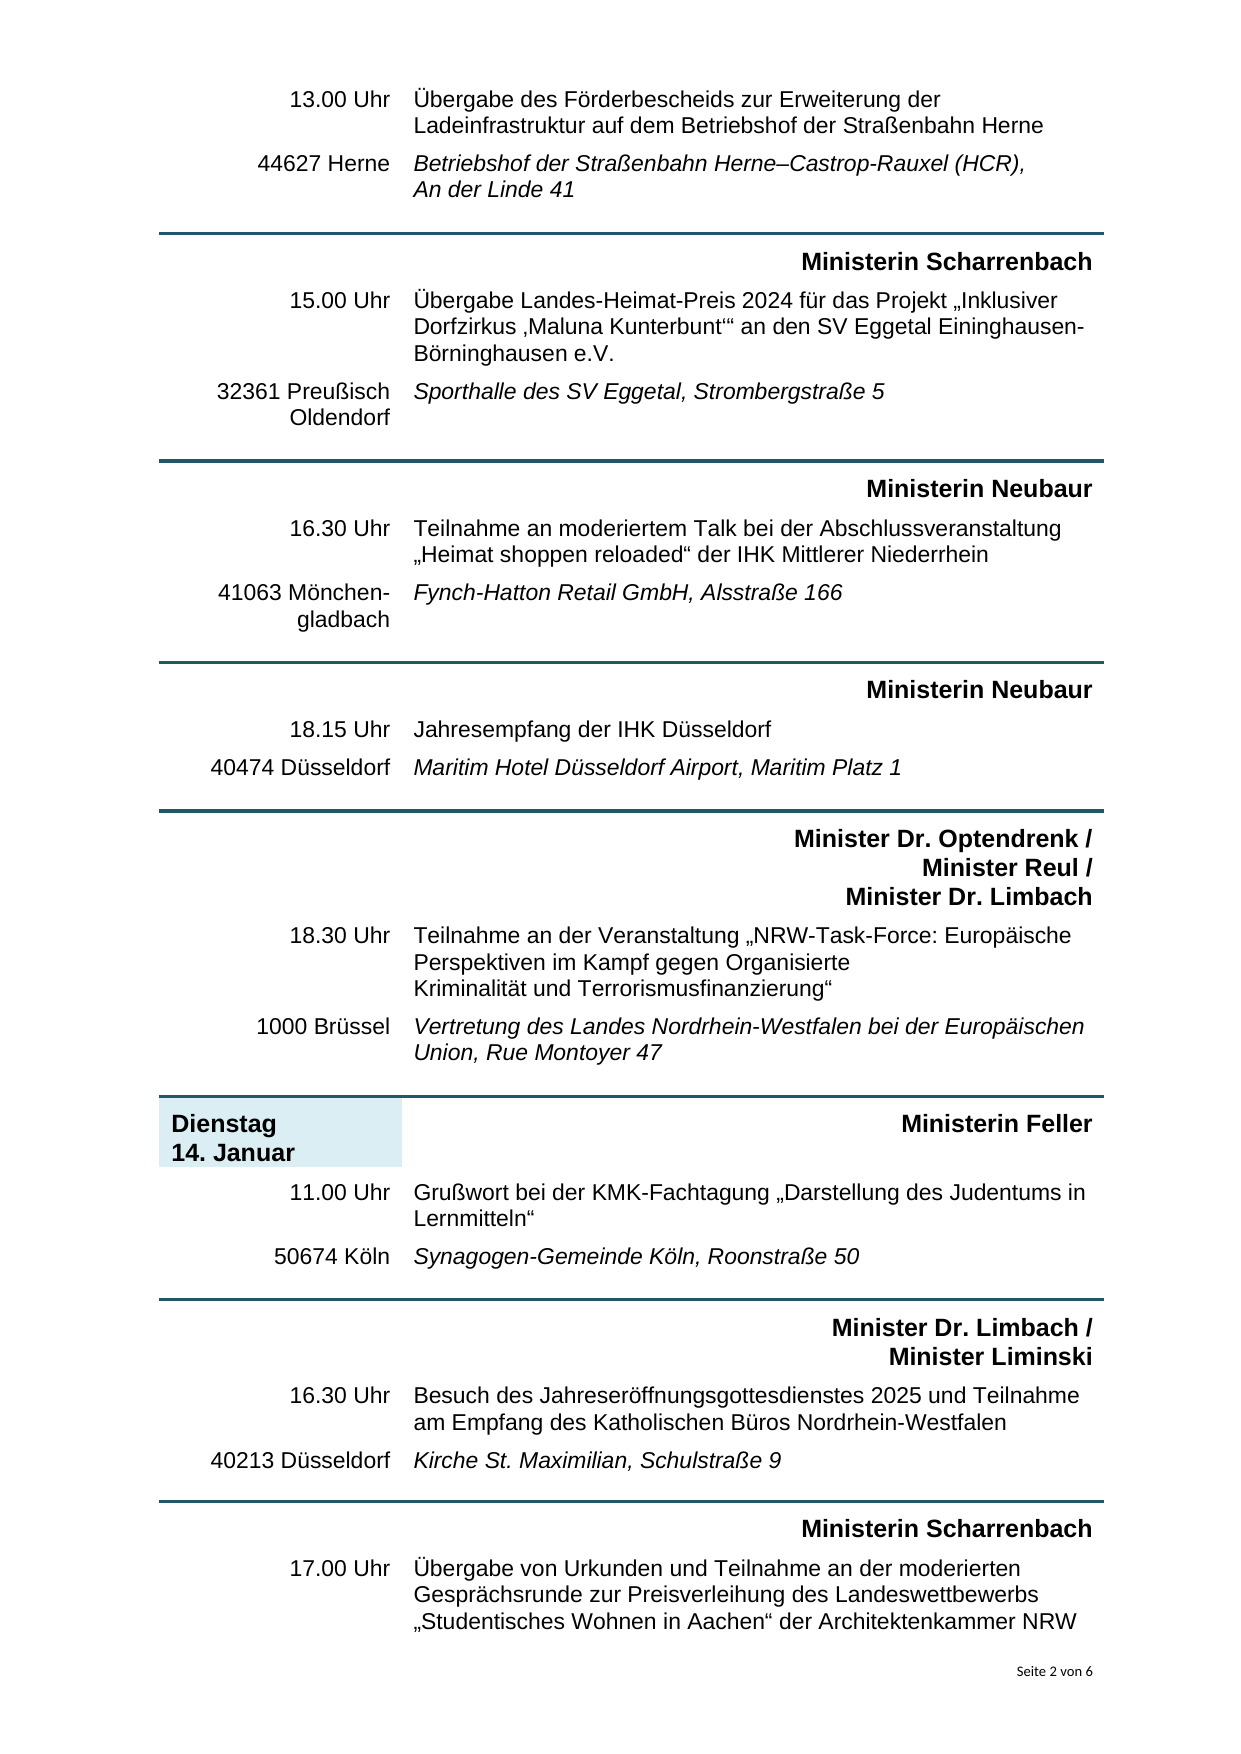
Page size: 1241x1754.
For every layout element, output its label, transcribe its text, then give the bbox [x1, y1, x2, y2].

table_cell 1000 Brüssel [159, 1001, 402, 1066]
table_cell 15.00 Uhr [159, 275, 402, 366]
table_header Minister Dr. Limbach / Minister Liminski [402, 1301, 1104, 1371]
table_cell 40474 Düsseldorf [159, 743, 402, 781]
table_cell Teilnahme an der Veranstaltung „NRW-Task-Force: Europäische Perspektiven im Kampf gegen Organisierte Kriminalität und Terrorismusfinanzierung“ [402, 910, 1104, 1001]
table_cell 50674 Köln [159, 1231, 402, 1269]
table_cell Synagogen-Gemeinde Köln, Roonstraße 50 [402, 1231, 1104, 1269]
table_header Dienstag 14. Januar [159, 1098, 402, 1167]
table_cell 41063 Mönchen- gladbach [159, 568, 402, 632]
table_header [159, 813, 402, 910]
table_cell 40213 Düsseldorf [159, 1435, 402, 1473]
table_header Minister Dr. Optendrenk / Minister Reul / Minister Dr. Limbach [402, 813, 1104, 910]
table_header Ministerin Neubaur [402, 664, 1104, 704]
table_cell 13.00 Uhr [159, 74, 402, 138]
table_cell 16.30 Uhr [159, 503, 402, 567]
table_cell Übergabe Landes-Heimat-Preis 2024 für das Projekt „Inklusiver Dorfzirkus ‚Maluna Kunterbunt‘“ an den SV Eggetal Eininghausen-Börninghausen e.V. [402, 275, 1104, 366]
table_cell 18.15 Uhr [159, 704, 402, 742]
table_cell Fynch-Hatton Retail GmbH, Alsstraße 166 [402, 568, 1104, 632]
table_cell Kirche St. Maximilian, Schulstraße 9 [402, 1435, 1104, 1473]
table_cell Sporthalle des SV Eggetal, Strombergstraße 5 [402, 366, 1104, 431]
table_header Ministerin Neubaur [402, 463, 1104, 503]
table_cell Übergabe des Förderbescheids zur Erweiterung der Ladeinfrastruktur auf dem Betriebshof der Straßenbahn Herne [402, 74, 1104, 138]
table_cell Maritim Hotel Düsseldorf Airport, Maritim Platz 1 [402, 743, 1104, 781]
table_cell Teilnahme an moderiertem Talk bei der Abschlussveranstaltung „Heimat shoppen reloaded“ der IHK Mittlerer Niederrhein [402, 503, 1104, 567]
table_header [159, 235, 402, 275]
table_header [159, 664, 402, 704]
table_cell Übergabe von Urkunden und Teilnahme an der moderierten Gesprächsrunde zur Preisverleihung des Landeswettbewerbs „Studentisches Wohnen in Aachen“ der Architektenkammer NRW [402, 1543, 1104, 1634]
table_header [159, 1503, 402, 1543]
table_cell 18.30 Uhr [159, 910, 402, 1001]
table_header [159, 463, 402, 503]
table_cell Betriebshof der Straßenbahn Herne–Castrop-Rauxel (HCR), An der Linde 41 [402, 138, 1104, 203]
table_cell 16.30 Uhr [159, 1371, 402, 1435]
table_header Ministerin Feller [402, 1098, 1104, 1167]
table_header Ministerin Scharrenbach [402, 1503, 1104, 1543]
table_header Ministerin Scharrenbach [402, 235, 1104, 275]
table_cell Jahresempfang der IHK Düsseldorf [402, 704, 1104, 742]
table_cell 11.00 Uhr [159, 1167, 402, 1231]
table_cell Grußwort bei der KMK-Fachtagung „Darstellung des Judentums in Lernmitteln“ [402, 1167, 1104, 1231]
table_cell 32361 Preußisch Oldendorf [159, 366, 402, 431]
table_cell 44627 Herne [159, 138, 402, 203]
table_cell Besuch des Jahreseröffnungsgottesdienstes 2025 und Teilnahme am Empfang des Katholischen Büros Nordrhein-Westfalen [402, 1371, 1104, 1435]
table_header [159, 1301, 402, 1371]
table_cell 17.00 Uhr [159, 1543, 402, 1634]
table_cell Vertretung des Landes Nordrhein-Westfalen bei der Europäischen Union, Rue Montoyer 47 [402, 1001, 1104, 1066]
